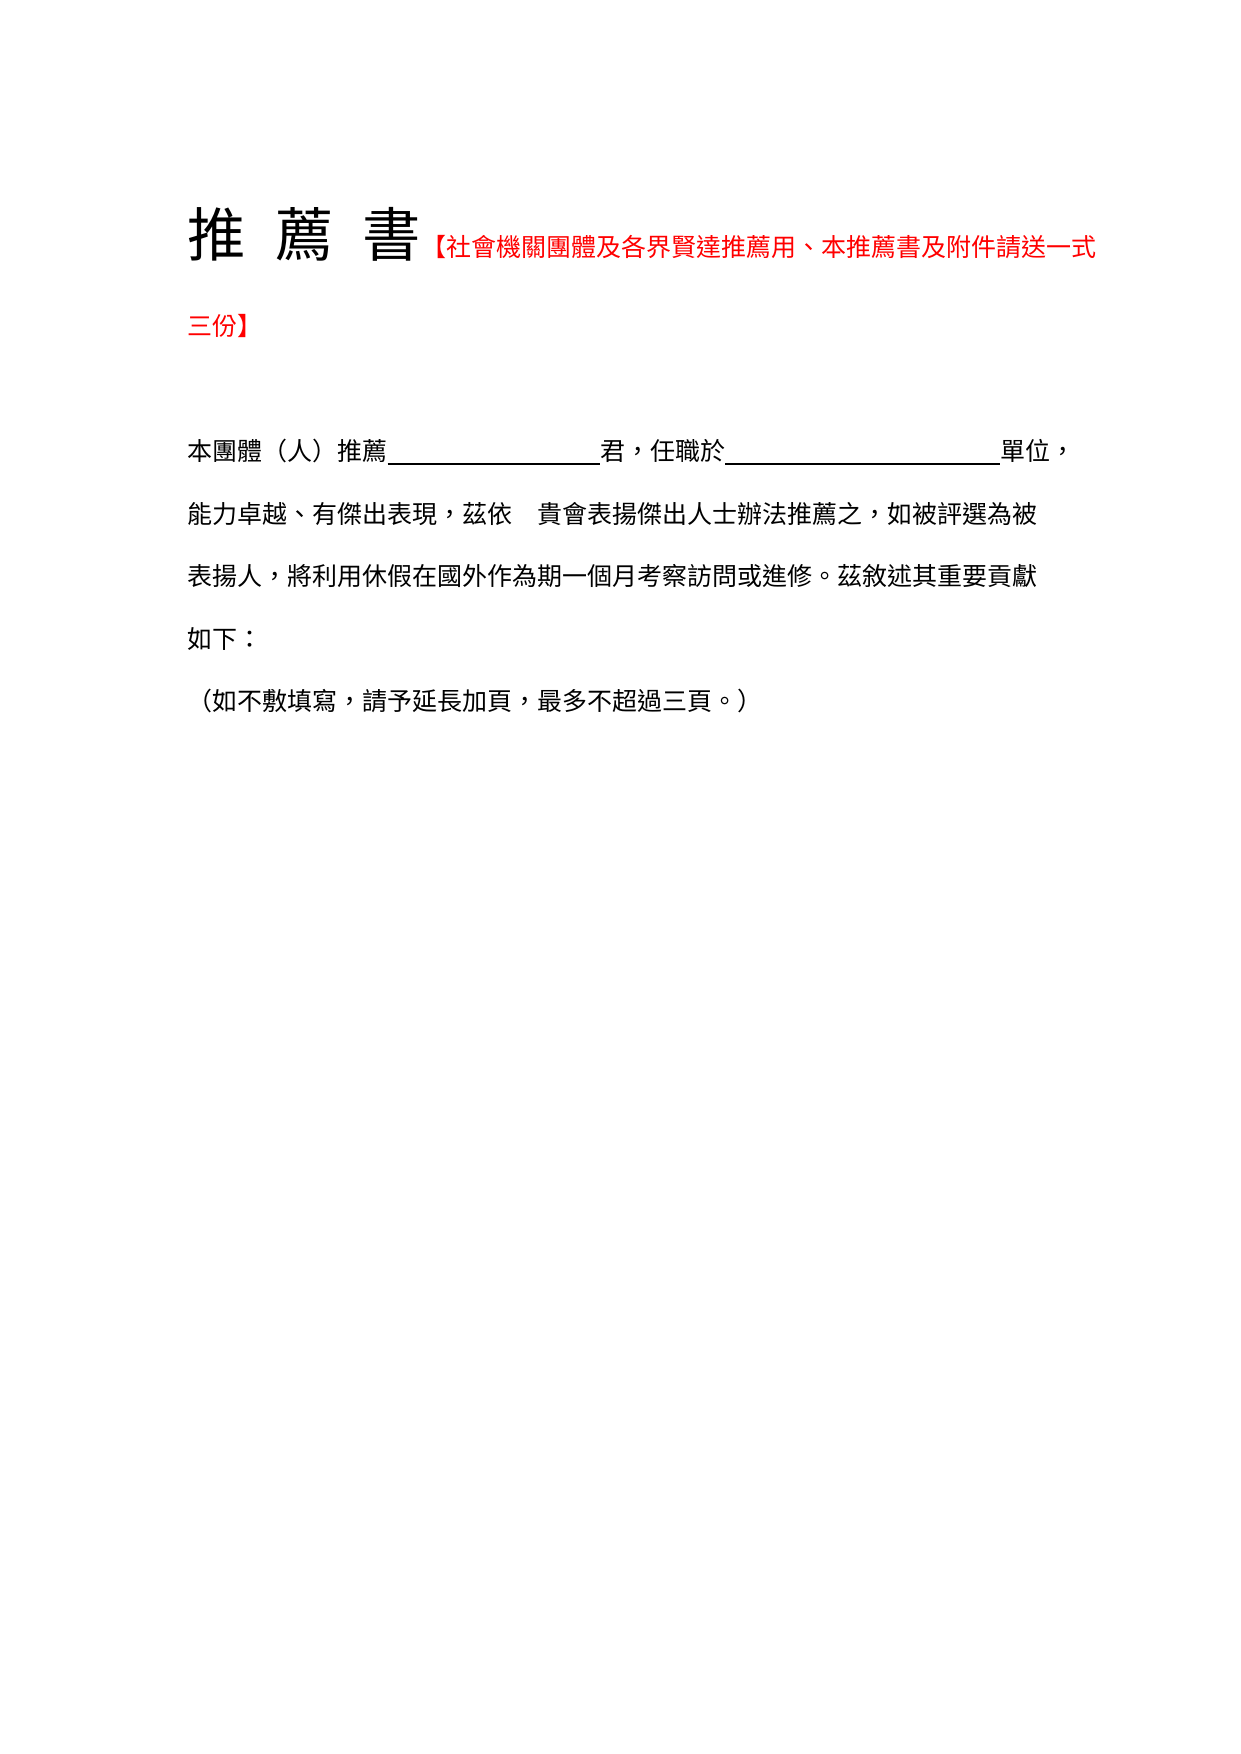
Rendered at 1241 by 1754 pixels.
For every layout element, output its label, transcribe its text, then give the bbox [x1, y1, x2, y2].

text 推 薦 書【社會機關團體及各界賢達推薦用、本推薦書及附件請送一式三份】 [187, 158, 1106, 346]
text 本團體（人）推薦 君，任職於 單位，能力卓越、有傑出表現，茲依 貴會表揚傑出人士辦法推薦之，如被評選為被表揚人，將利用休假在國外作為期一個月考察訪問或進修。茲敘述其重要貢獻如下： [187, 408, 1053, 658]
text （如不敷填寫，請予延長加頁，最多不超過三頁。） [187, 658, 1053, 721]
